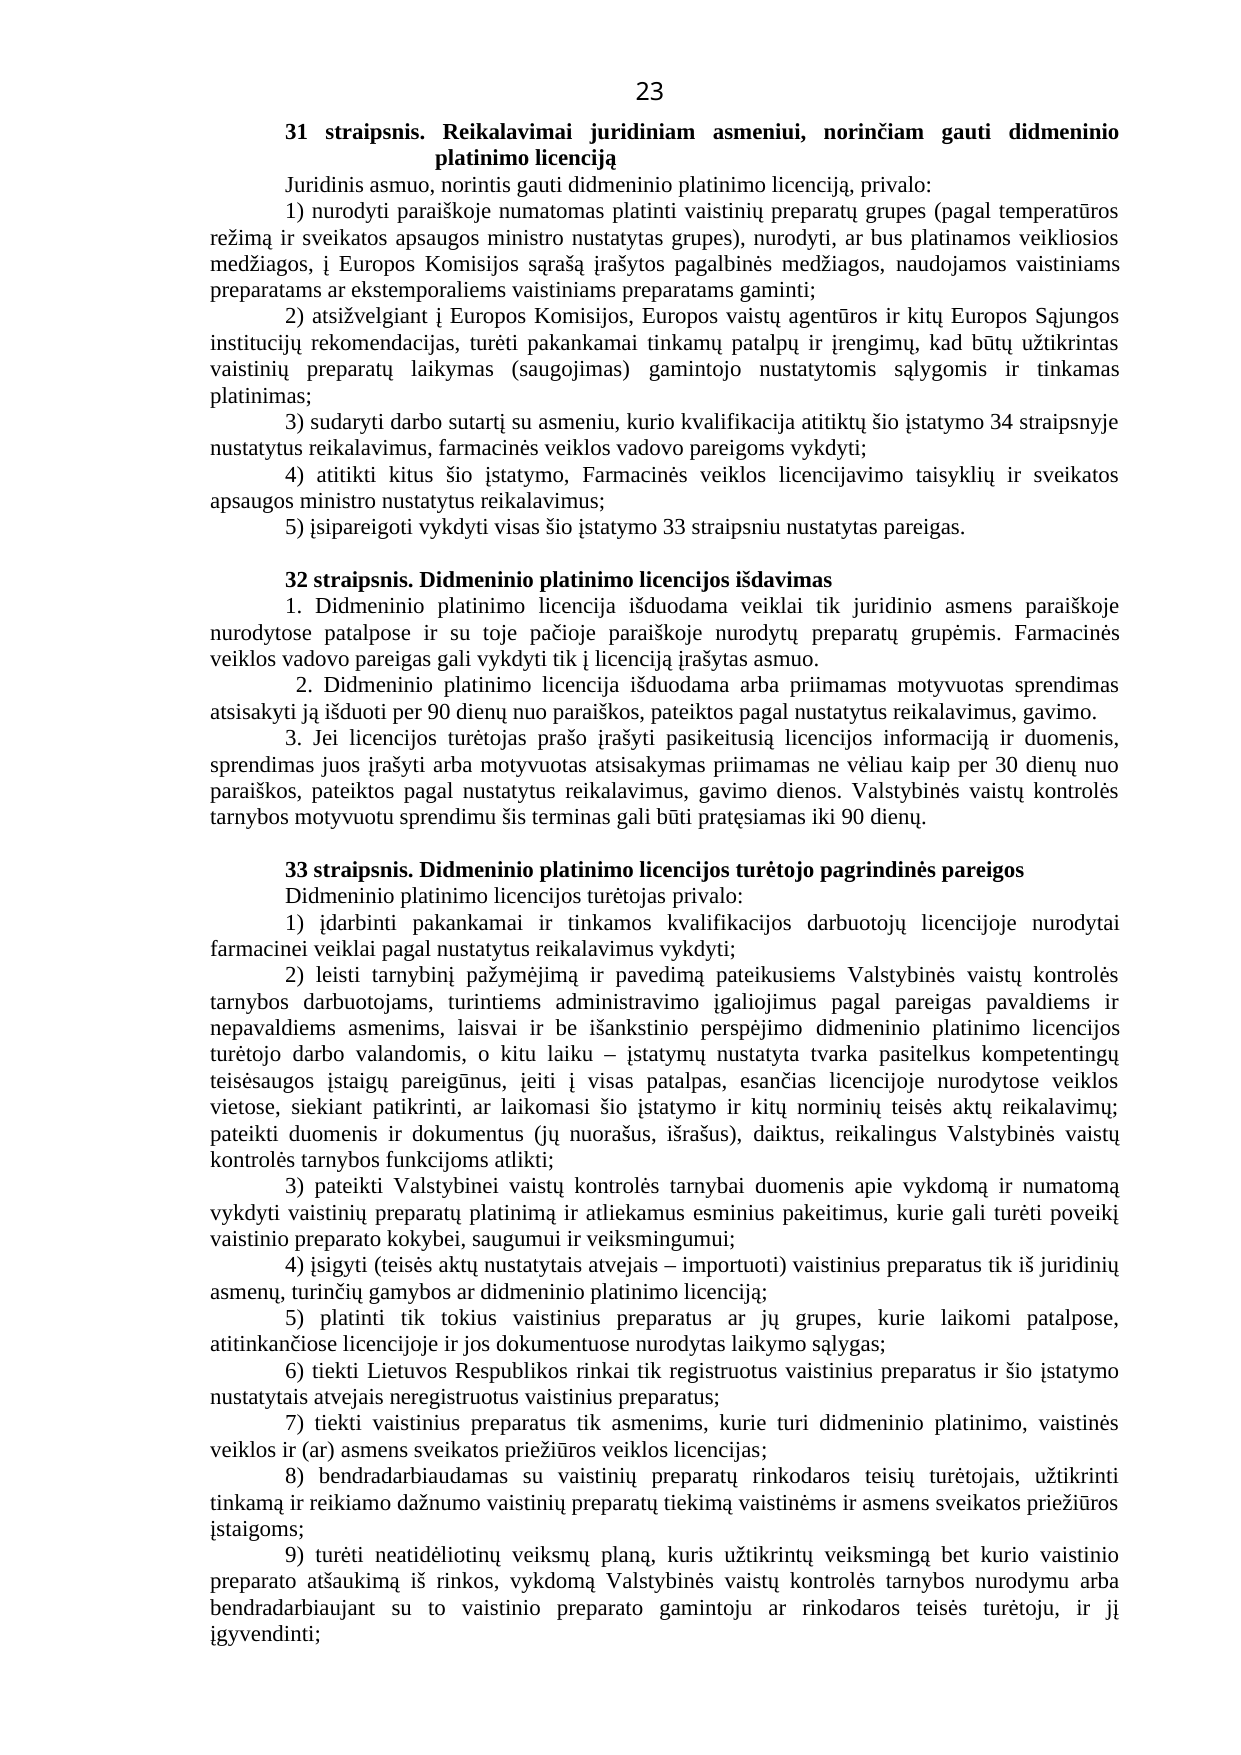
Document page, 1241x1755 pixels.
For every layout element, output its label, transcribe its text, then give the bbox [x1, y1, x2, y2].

text 2. Didmeninio platinimo licencija išduodama arba priimamas motyvuotas sprendimas atsisakyti ją išduoti per 90 dienų nuo paraiškos, pateiktos pagal nustatytus reikalavimus, gavimo. [210, 672, 1120, 724]
text 1) nurodyti paraiškoje numatomas platinti vaistinių preparatų grupes (pagal temperatūros režimą ir sveikatos apsaugos ministro nustatytas grupes), nurodyti, ar bus platinamos veikliosios medžiagos, į Europos Komisijos sąrašą įrašytos pagalbinės medžiagos, naudojamos vaistiniams preparatams ar ekstemporaliems vaistiniams preparatams gaminti; [210, 197, 1120, 303]
text 2) leisti tarnybinį pažymėjimą ir pavedimą pateikusiems Valstybinės vaistų kontrolės tarnybos darbuotojams, turintiems administravimo įgaliojimus pagal pareigas pavaldiems ir nepavaldiems asmenims, laisvai ir be išankstinio perspėjimo didmeninio platinimo licencijos turėtojo darbo valandomis, o kitu laiku – įstatymų nustatyta tvarka pasitelkus kompetentingų teisėsaugos įstaigų pareigūnus, įeiti į visas patalpas, esančias licencijoje nurodytose veiklos vietose, siekiant patikrinti, ar laikomasi šio įstatymo ir kitų norminių teisės aktų reikalavimų; pateikti duomenis ir dokumentus (jų nuorašus, išrašus), daiktus, reikalingus Valstybinės vaistų kontrolės tarnybos funkcijoms atlikti; [210, 961, 1120, 1172]
text Juridinis asmuo, norintis gauti didmeninio platinimo licenciją, privalo: [210, 171, 1120, 197]
text 4) įsigyti (teisės aktų nustatytais atvejais – importuoti) vaistinius preparatus tik iš juridinių asmenų, turinčių gamybos ar didmeninio platinimo licenciją; [210, 1251, 1120, 1304]
text 1. Didmeninio platinimo licencija išduodama veiklai tik juridinio asmens paraiškoje nurodytose patalpose ir su toje pačioje paraiškoje nurodytų preparatų grupėmis. Farmacinės veiklos vadovo pareigas gali vykdyti tik į licenciją įrašytas asmuo. [210, 592, 1120, 672]
text 33 straipsnis. Didmeninio platinimo licencijos turėtojo pagrindinės pareigos [210, 856, 1120, 882]
text 1) įdarbinti pakankamai ir tinkamos kvalifikacijos darbuotojų licencijoje nurodytai farmacinei veiklai pagal nustatytus reikalavimus vykdyti; [210, 909, 1120, 961]
text 3. Jei licencijos turėtojas prašo įrašyti pasikeitusią licencijos informaciją ir duomenis, sprendimas juos įrašyti arba motyvuotas atsisakymas priimamas ne vėliau kaip per 30 dienų nuo paraiškos, pateiktos pagal nustatytus reikalavimus, gavimo dienos. Valstybinės vaistų kontrolės tarnybos motyvuotu sprendimu šis terminas gali būti pratęsiamas iki 90 dienų. [210, 724, 1120, 830]
text 3) pateikti Valstybinei vaistų kontrolės tarnybai duomenis apie vykdomą ir numatomą vykdyti vaistinių preparatų platinimą ir atliekamus esminius pakeitimus, kurie gali turėti poveikį vaistinio preparato kokybei, saugumui ir veiksmingumui; [210, 1172, 1120, 1251]
text 31 straipsnis. Reikalavimai juridiniam asmeniui, norinčiam gauti didmeninio platinimo licenciją [285, 118, 1120, 171]
text 32 straipsnis. Didmeninio platinimo licencijos išdavimas [210, 566, 1120, 592]
text 5) platinti tik tokius vaistinius preparatus ar jų grupes, kurie laikomi patalpose, atitinkančiose licencijoje ir jos dokumentuose nurodytas laikymo sąlygas; [210, 1304, 1120, 1357]
text Didmeninio platinimo licencijos turėtojas privalo: [210, 882, 1120, 909]
text 3) sudaryti darbo sutartį su asmeniu, kurio kvalifikacija atitiktų šio įstatymo 34 straipsnyje nustatytus reikalavimus, farmacinės veiklos vadovo pareigoms vykdyti; [210, 408, 1120, 461]
text 9) turėti neatidėliotinų veiksmų planą, kuris užtikrintų veiksmingą bet kurio vaistinio preparato atšaukimą iš rinkos, vykdomą Valstybinės vaistų kontrolės tarnybos nurodymu arba bendradarbiaujant su to vaistinio preparato gamintoju ar rinkodaros teisės turėtoju, ir jį įgyvendinti; [210, 1541, 1120, 1647]
text 5) įsipareigoti vykdyti visas šio įstatymo 33 straipsniu nustatytas pareigas. [210, 513, 1120, 540]
text 7) tiekti vaistinius preparatus tik asmenims, kurie turi didmeninio platinimo, vaistinės veiklos ir (ar) asmens sveikatos priežiūros veiklos licencijas; [210, 1409, 1120, 1462]
text 8) bendradarbiaudamas su vaistinių preparatų rinkodaros teisių turėtojais, užtikrinti tinkamą ir reikiamo dažnumo vaistinių preparatų tiekimą vaistinėms ir asmens sveikatos priežiūros įstaigoms; [210, 1462, 1120, 1541]
text 2) atsižvelgiant į Europos Komisijos, Europos vaistų agentūros ir kitų Europos Sąjungos institucijų rekomendacijas, turėti pakankamai tinkamų patalpų ir įrengimų, kad būtų užtikrintas vaistinių preparatų laikymas (saugojimas) gamintojo nustatytomis sąlygomis ir tinkamas platinimas; [210, 303, 1120, 408]
text 6) tiekti Lietuvos Respublikos rinkai tik registruotus vaistinius preparatus ir šio įstatymo nustatytais atvejais neregistruotus vaistinius preparatus; [210, 1357, 1120, 1409]
text 4) atitikti kitus šio įstatymo, Farmacinės veiklos licencijavimo taisyklių ir sveikatos apsaugos ministro nustatytus reikalavimus; [210, 461, 1120, 513]
